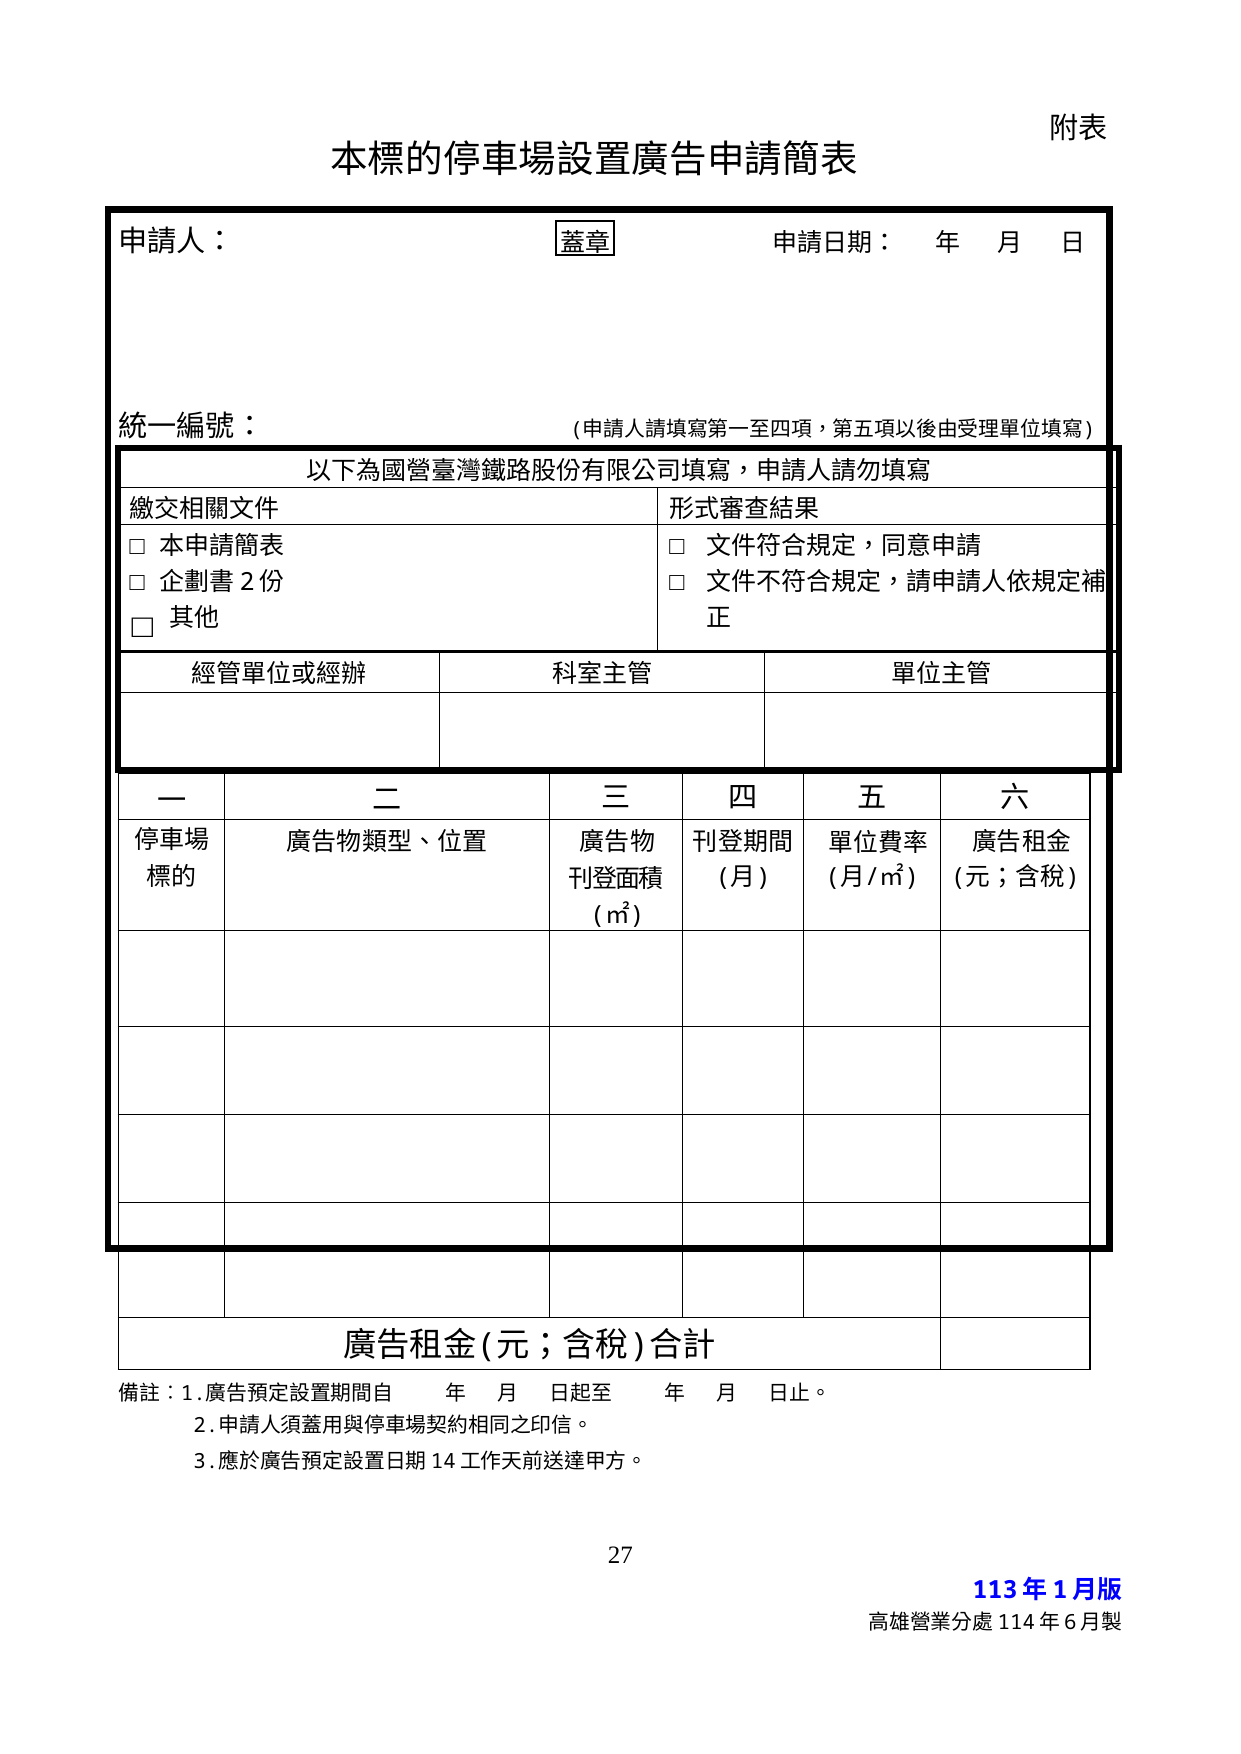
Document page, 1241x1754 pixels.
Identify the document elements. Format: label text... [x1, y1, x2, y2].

table_cell [804, 1203, 940, 1245]
table_cell [550, 1203, 682, 1245]
text 附表 [1064, 119, 1072, 140]
table_cell [119, 1027, 224, 1113]
table_header 以下為國營臺灣鐵路股份有限公司填寫，申請人請勿填寫 [121, 451, 1106, 487]
table_cell 繳交相關文件 [121, 488, 657, 524]
text 申請人： 蓋章 申請日期： 年 月 日 [118, 218, 1106, 260]
table_cell [225, 1115, 549, 1202]
table_cell [550, 1027, 682, 1113]
table_cell [121, 693, 439, 767]
table_cell [119, 1252, 224, 1317]
table_cell □ 本申請簡表 □ 企劃書2份 其他 [121, 525, 657, 650]
table_cell [683, 1027, 803, 1113]
text 附表 [1074, 119, 1091, 140]
text 備註︰1.廣告預定設置期間自 年 月 日起至 年 月 日止。 [118, 1370, 1069, 1408]
table_cell [683, 1203, 803, 1245]
table_cell [804, 1115, 940, 1202]
table_cell [119, 931, 224, 1026]
table_header 四 [683, 774, 803, 819]
table_header 五 [804, 774, 940, 819]
text 3.應於廣告預定設置日期14工作天前送達甲方。 [118, 1439, 1162, 1476]
table_cell [119, 1203, 224, 1245]
table_cell [440, 693, 764, 767]
table_cell [119, 1115, 224, 1202]
text 統一編號： (申請人請填寫第一至四項，第五項以後由受理單位填寫) [118, 402, 1106, 444]
table_cell [225, 1252, 549, 1317]
table_cell 廣告物類型、位置 [225, 820, 549, 929]
table_cell 廣告租金 (元；含稅) [941, 820, 1089, 929]
text 本標的停車場設置廣告申請簡表 [118, 140, 1069, 179]
table_cell [941, 1203, 1089, 1245]
table_cell [550, 1252, 682, 1317]
table_cell [225, 1027, 549, 1113]
table_cell [683, 931, 803, 1026]
table_cell [941, 931, 1089, 1026]
table_cell [225, 931, 549, 1026]
table_cell [550, 931, 682, 1026]
table_cell 停車場 標的 [119, 820, 224, 929]
table_header 一 [119, 774, 224, 819]
table_header 三 [550, 774, 682, 819]
table_cell 廣告物 刊登面積(㎡) [550, 820, 682, 929]
table_header 六 [941, 774, 1089, 819]
table_cell [941, 1115, 1089, 1202]
table_cell [683, 1252, 803, 1317]
table_cell 廣告租金(元；含稅)合計 [119, 1318, 940, 1368]
table_cell [765, 693, 1106, 767]
table_cell 科室主管 [440, 653, 764, 692]
table_cell 單位主管 [765, 653, 1106, 692]
table_cell [804, 1252, 940, 1317]
table_cell [683, 1115, 803, 1202]
text 附表 [1053, 119, 1062, 140]
text 2.申請人須蓋用與停車場契約相同之印信。 [118, 1408, 1122, 1439]
table_cell 刊登期間 (月) [683, 820, 803, 929]
text 附表 [1087, 119, 1107, 140]
table_cell [804, 1027, 940, 1113]
table_header 二 [225, 774, 549, 819]
table_cell [941, 1252, 1089, 1317]
table_cell 單位費率 (月/㎡) [804, 820, 940, 929]
table_cell 形式審查結果 [658, 488, 1106, 524]
text 附表 [118, 119, 1051, 140]
table_cell 文件符合規定，同意申請 文件不符合規定，請申請人依規定補正 [658, 525, 1106, 650]
table_cell [804, 931, 940, 1026]
table_cell 經管單位或經辦 [121, 653, 439, 692]
table_cell [225, 1203, 549, 1245]
table_cell [941, 1027, 1089, 1113]
table_cell [550, 1115, 682, 1202]
table_cell [941, 1318, 1089, 1368]
